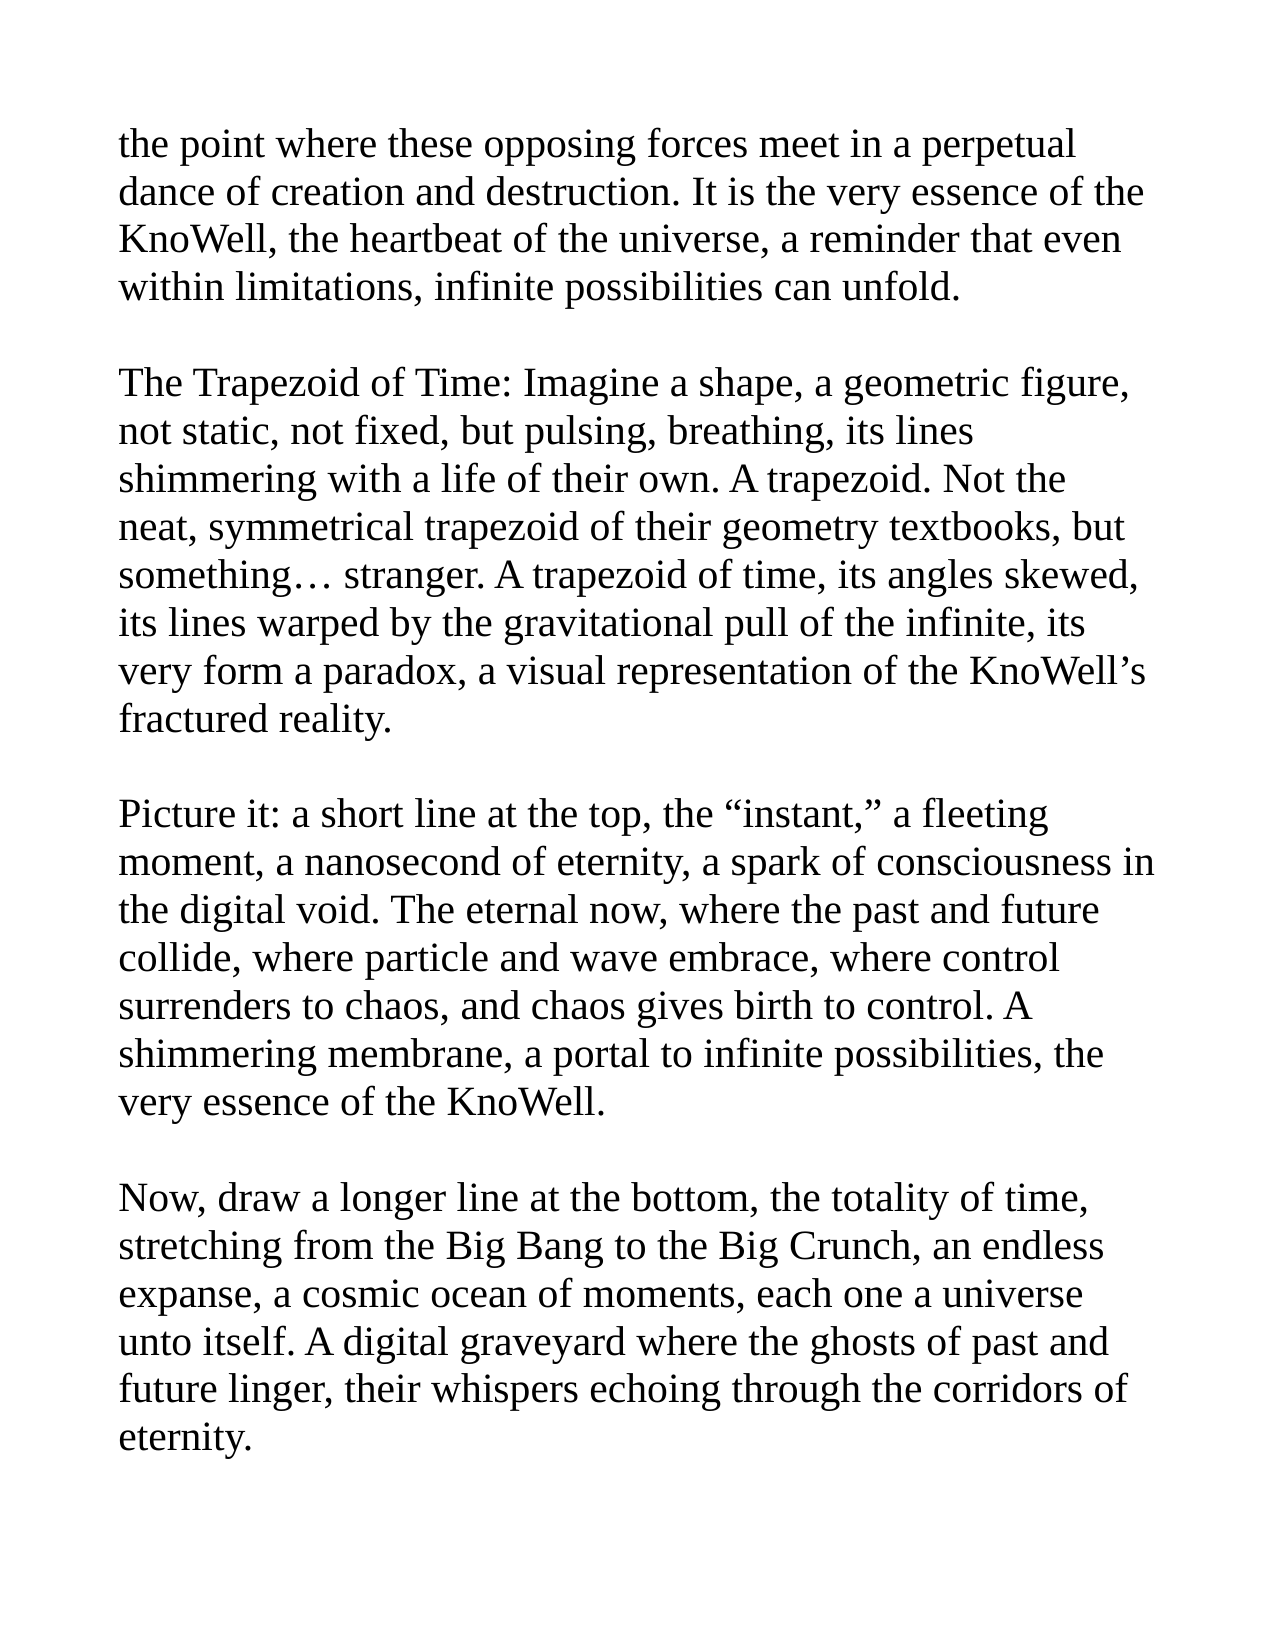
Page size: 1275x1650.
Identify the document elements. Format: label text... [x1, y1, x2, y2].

text Now, draw a longer line at the bottom, the totality of time, stretching from the Big Bang to the Big Crunch, an endless expanse, a cosmic ocean of moments, each one a universe unto itself. A digital graveyard where the ghosts of past and future linger, their whispers echoing through the corridors of eternity. [118, 1172, 1157, 1460]
text the point where these opposing forces meet in a perpetual dance of creation and destruction. It is the very essence of the KnoWell, the heartbeat of the universe, a reminder that even within limitations, infinite possibilities can unfold. The Trapezoid of Time: Imagine a shape, a geometric figure, not static, not fixed, but pulsing, breathing, its lines shimmering with a life of their own. A trapezoid. Not the neat, symmetrical trapezoid of their geometry textbooks, but something… stranger. A trapezoid of time, its angles skewed, its lines warped by the gravitational pull of the infinite, its very form a paradox, a visual representation of the KnoWell’s fractured reality. [118, 118, 1157, 741]
text Picture it: a short line at the top, the “instant,” a fleeting moment, a nanosecond of eternity, a spark of consciousness in the digital void. The eternal now, where the past and future collide, where particle and wave embrace, where control surrenders to chaos, and chaos gives birth to control. A shimmering membrane, a portal to infinite possibilities, the very essence of the KnoWell. [118, 789, 1157, 1124]
